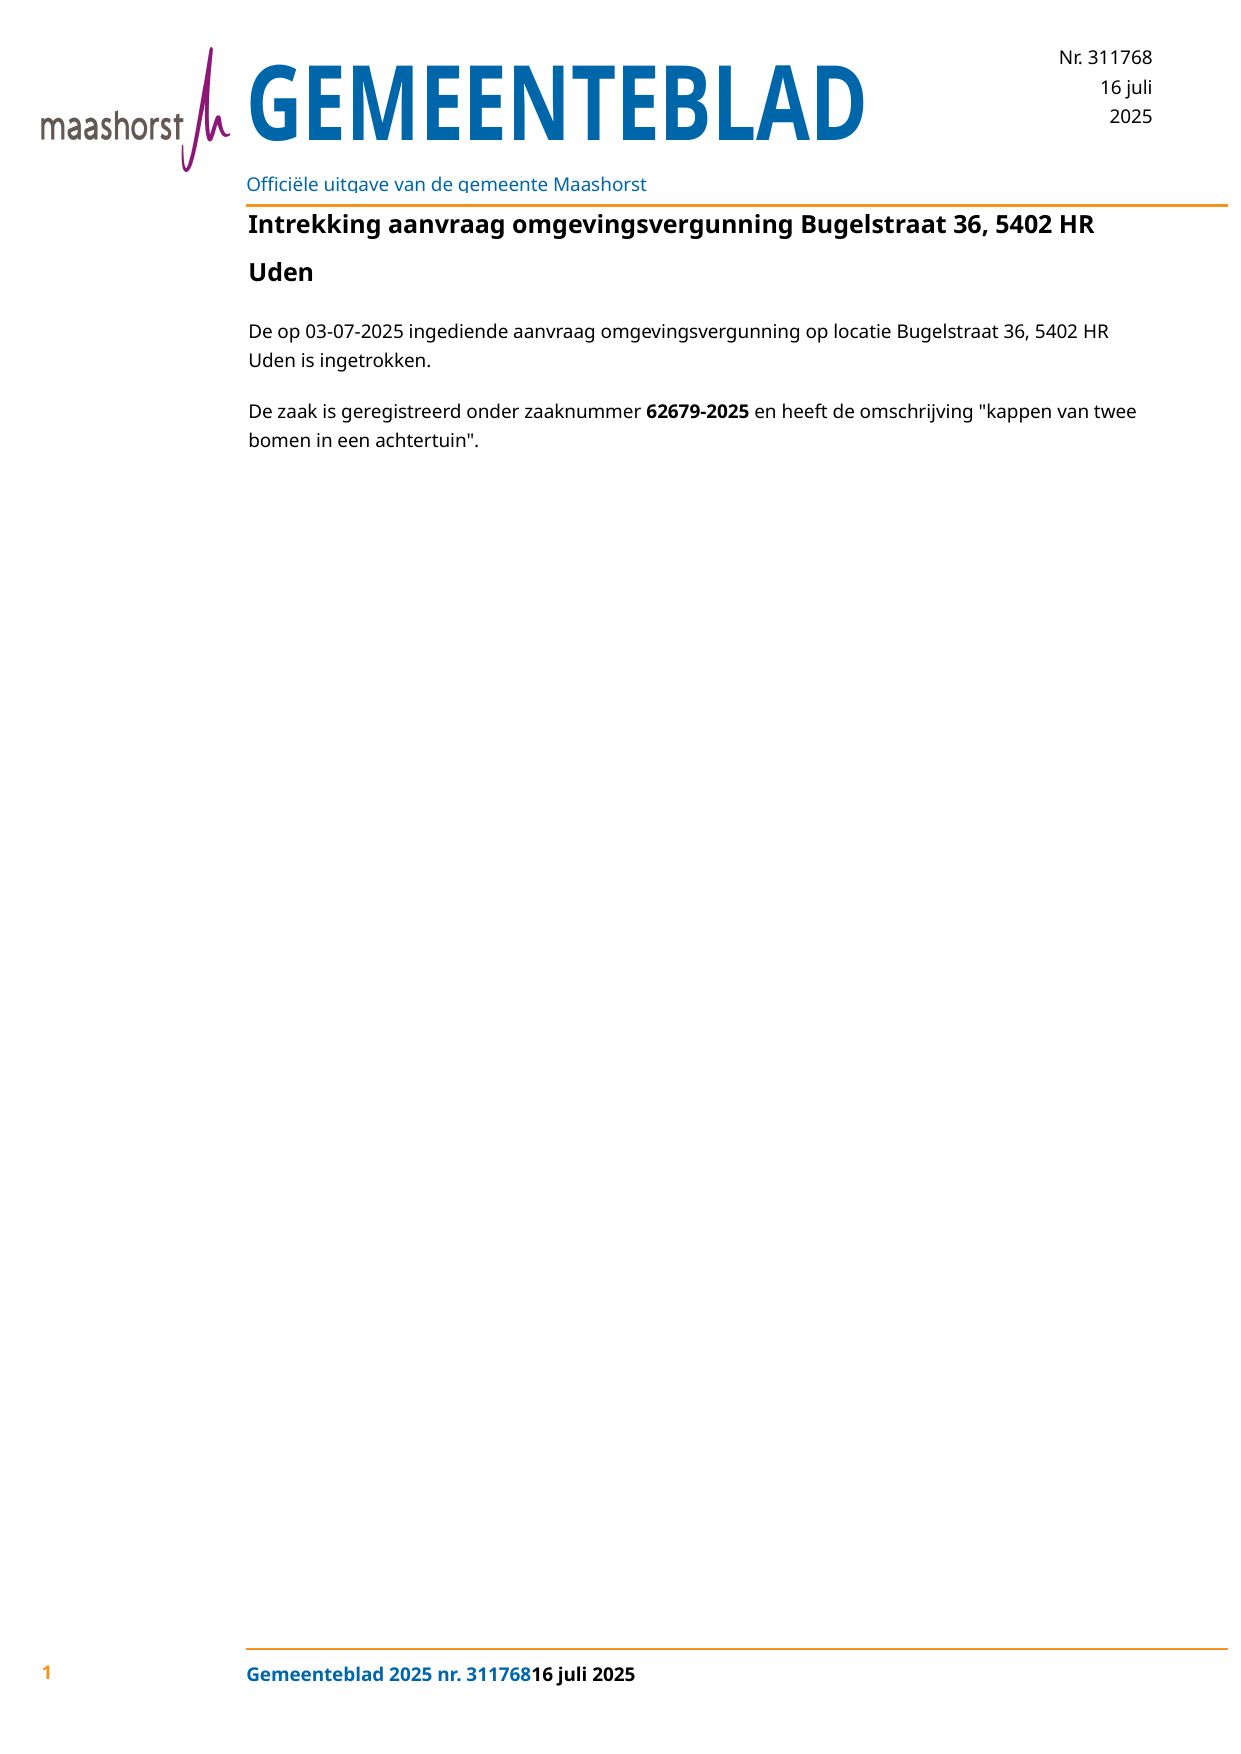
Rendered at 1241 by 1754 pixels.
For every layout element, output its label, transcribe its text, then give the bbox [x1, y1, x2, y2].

text De op 03-07-2025 ingediende aanvraag omgevingsvergunning op locatie Bugelstraat 36, 5402 HR Uden is ingetrokken. [248, 318, 1152, 373]
text Intrekking aanvraag omgevingsvergunning Bugelstraat 36, 5402 HR Uden [248, 207, 1152, 288]
text De zaak is geregistreerd onder zaaknummer 62679-2025 en heeft de omschrijving "kappen van twee bomen in een achtertuin". [248, 398, 1152, 453]
picture [41, 47, 231, 172]
